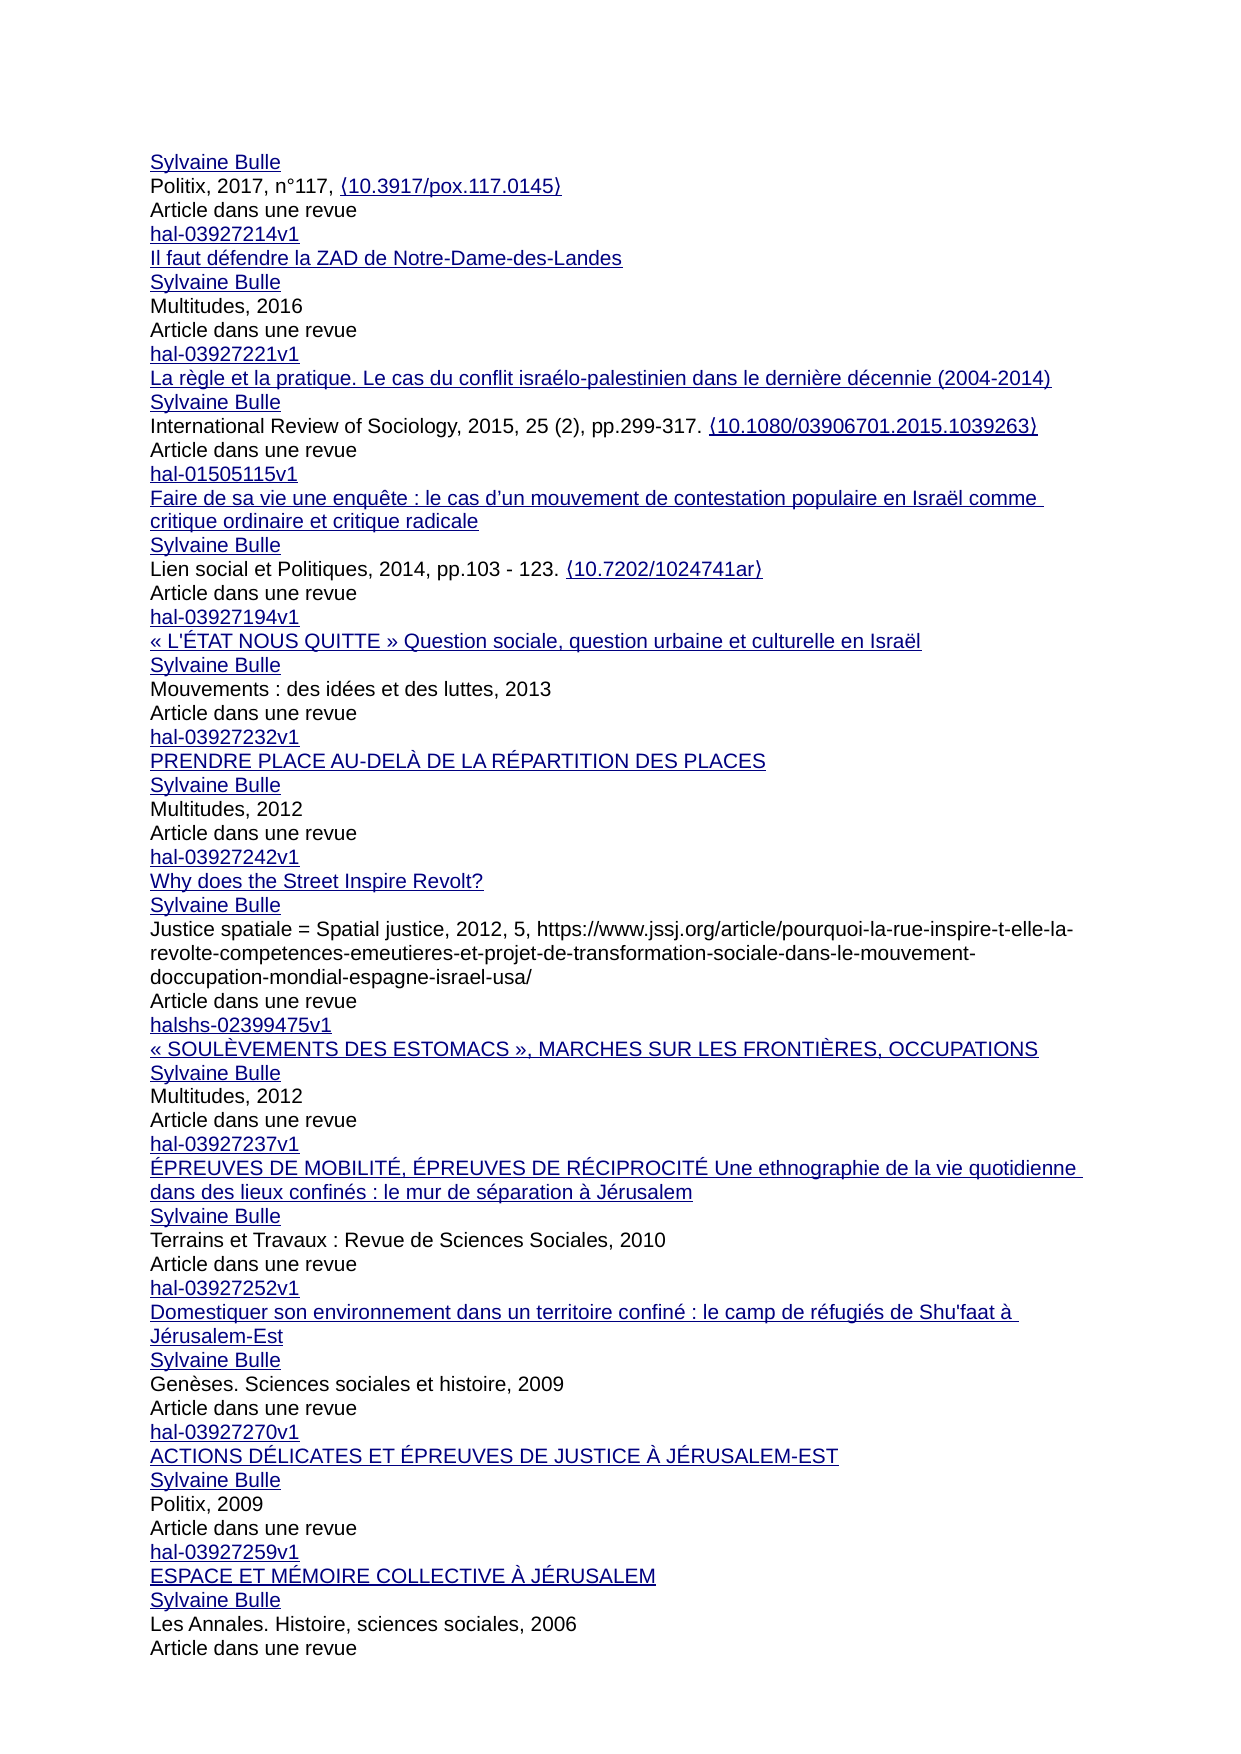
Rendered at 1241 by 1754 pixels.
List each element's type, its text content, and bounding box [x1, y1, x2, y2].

table_cell Why does the Street Inspire Revolt? Sylvaine Bulle Justice spatiale = Spatial justice, 2012, 5, https://www.jssj.org/article/pourquoi-la-rue-inspire-t-elle-la-revolte-competences-emeutieres-et-projet-de-transformation-sociale-dans-le-mouvement-doccupation-mondial-espagne-israel-usa/ Article dans une revue halshs-02399475v1 [150, 869, 1090, 1036]
table_cell La règle et la pratique. Le cas du conflit israélo-palestinien dans le dernière décennie (2004-2014) Sylvaine Bulle International Review of Sociology, 2015, 25 (2), pp.299-317. ⟨10.1080/03906701.2015.1039263⟩ Article dans une revue hal-01505115v1 [150, 366, 1090, 485]
table_cell « L'ÉTAT NOUS QUITTE » Question sociale, question urbaine et culturelle en Israël Sylvaine Bulle Mouvements : des idées et des luttes, 2013 Article dans une revue hal-03927232v1 [150, 629, 1090, 749]
table_cell Faire de sa vie une enquête : le cas d’un mouvement de contestation populaire en Israël comme critique ordinaire et critique radicale Sylvaine Bulle Lien social et Politiques, 2014, pp.103 - 123. ⟨10.7202/1024741ar⟩ Article dans une revue hal-03927194v1 [150, 485, 1090, 629]
table_cell PRENDRE PLACE AU‐DELÀ DE LA RÉPARTITION DES PLACES Sylvaine Bulle Multitudes, 2012 Article dans une revue hal-03927242v1 [150, 749, 1090, 869]
table_cell Sylvaine Bulle Politix, 2017, n°117, ⟨10.3917/pox.117.0145⟩ Article dans une revue hal-03927214v1 [150, 150, 1090, 246]
table_cell ACTIONS DÉLICATES ET ÉPREUVES DE JUSTICE À JÉRUSALEM-EST Sylvaine Bulle Politix, 2009 Article dans une revue hal-03927259v1 [150, 1444, 1090, 1563]
table_cell ESPACE ET MÉMOIRE COLLECTIVE À JÉRUSALEM Sylvaine Bulle Les Annales. Histoire, sciences sociales, 2006 Article dans une revue [150, 1564, 1090, 1659]
table_cell « SOULÈVEMENTS DES ESTOMACS », MARCHES SUR LES FRONTIÈRES, OCCUPATIONS Sylvaine Bulle Multitudes, 2012 Article dans une revue hal-03927237v1 [150, 1036, 1090, 1156]
table_cell Il faut défendre la ZAD de Notre-Dame-des-Landes Sylvaine Bulle Multitudes, 2016 Article dans une revue hal-03927221v1 [150, 246, 1090, 366]
table_cell ÉPREUVES DE MOBILITÉ, ÉPREUVES DE RÉCIPROCITÉ Une ethnographie de la vie quotidienne dans des lieux confinés : le mur de séparation à Jérusalem Sylvaine Bulle Terrains et Travaux : Revue de Sciences Sociales, 2010 Article dans une revue hal-03927252v1 [150, 1156, 1090, 1300]
table_cell Domestiquer son environnement dans un territoire confiné : le camp de réfugiés de Shu'faat à Jérusalem-Est Sylvaine Bulle Genèses. Sciences sociales et histoire, 2009 Article dans une revue hal-03927270v1 [150, 1300, 1090, 1444]
